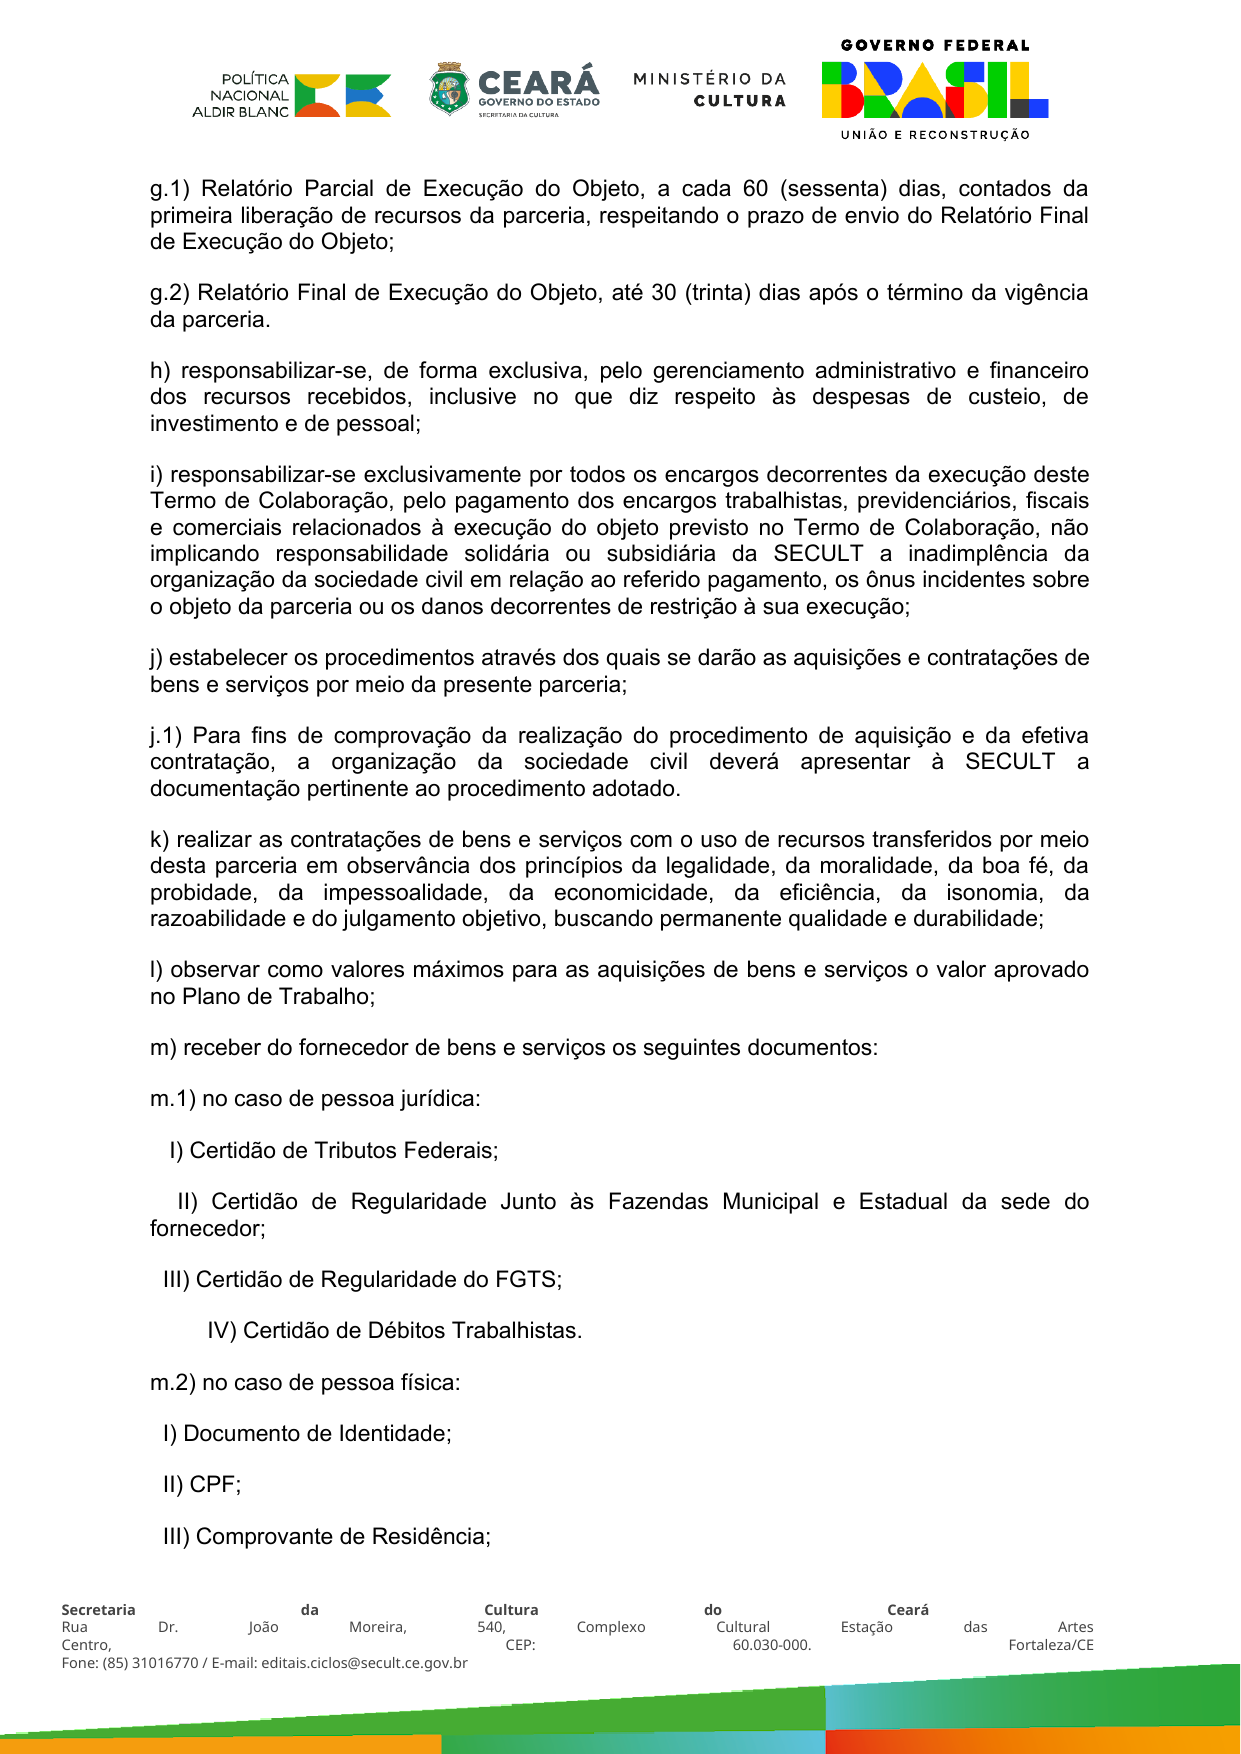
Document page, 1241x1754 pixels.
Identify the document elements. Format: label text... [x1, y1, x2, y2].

text l) observar como valores máximos para as aquisições de bens e serviços o valor aprovado no Plano de Trabalho; [150, 956, 1090, 1009]
text I) Documento de Identidade; [150, 1420, 1090, 1446]
picture [149, 23, 1091, 157]
text III) Certidão de Regularidade do FGTS; [150, 1266, 1090, 1292]
text II) Certidão de Regularidade Junto às Fazendas Municipal e Estadual da sede do fornecedor; [150, 1188, 1090, 1241]
text m.2) no caso de pessoa física: [150, 1368, 1090, 1395]
text III) Comprovante de Residência; [150, 1523, 1090, 1549]
text g.2) Relatório Final de Execução do Objeto, até 30 (trinta) dias após o término da vigência da parceria. [150, 279, 1090, 332]
text II) CPF; [150, 1471, 1090, 1498]
text i) responsabilizar-se exclusivamente por todos os encargos decorrentes da execução deste Termo de Colaboração, pelo pagamento dos encargos trabalhistas, previdenciários, fiscais e comerciais relacionados à execução do objeto previsto no Termo de Colaboração, não implicando responsabilidade solidária ou subsidiária da SECULT a inadimplência da organização da sociedade civil em relação ao referido pagamento, os ônus incidentes sobre o objeto da parceria ou os danos decorrentes de restrição à sua execução; [150, 461, 1090, 619]
text k) realizar as contratações de bens e serviços com o uso de recursos transferidos por meio desta parceria em observância dos princípios da legalidade, da moralidade, da boa fé, da probidade, da impessoalidade, da economicidade, da eficiência, da isonomia, da razoabilidade e do julgamento objetivo, buscando permanente qualidade e durabilidade; [150, 826, 1090, 931]
text j.1) Para fins de comprovação da realização do procedimento de aquisição e da efetiva contratação, a organização da sociedade civil deverá apresentar à SECULT a documentação pertinente ao procedimento adotado. [150, 722, 1090, 801]
text m) receber do fornecedor de bens e serviços os seguintes documentos: [150, 1034, 1090, 1060]
picture [0, 1664, 1241, 1754]
text I) Certidão de Tributos Federais; [150, 1137, 1090, 1163]
text h) responsabilizar-se, de forma exclusiva, pelo gerenciamento administrativo e financeiro dos recursos recebidos, inclusive no que diz respeito às despesas de custeio, de investimento e de pessoal; [150, 357, 1090, 436]
text g.1) Relatório Parcial de Execução do Objeto, a cada 60 (sessenta) dias, contados da primeira liberação de recursos da parceria, respeitando o prazo de envio do Relatório Final de Execução do Objeto; [150, 150, 1090, 254]
text IV) Certidão de Débitos Trabalhistas. [150, 1317, 1090, 1343]
text j) estabelecer os procedimentos através dos quais se darão as aquisições e contratações de bens e serviços por meio da presente parceria; [150, 644, 1090, 697]
text m.1) no caso de pessoa jurídica: [150, 1085, 1090, 1112]
